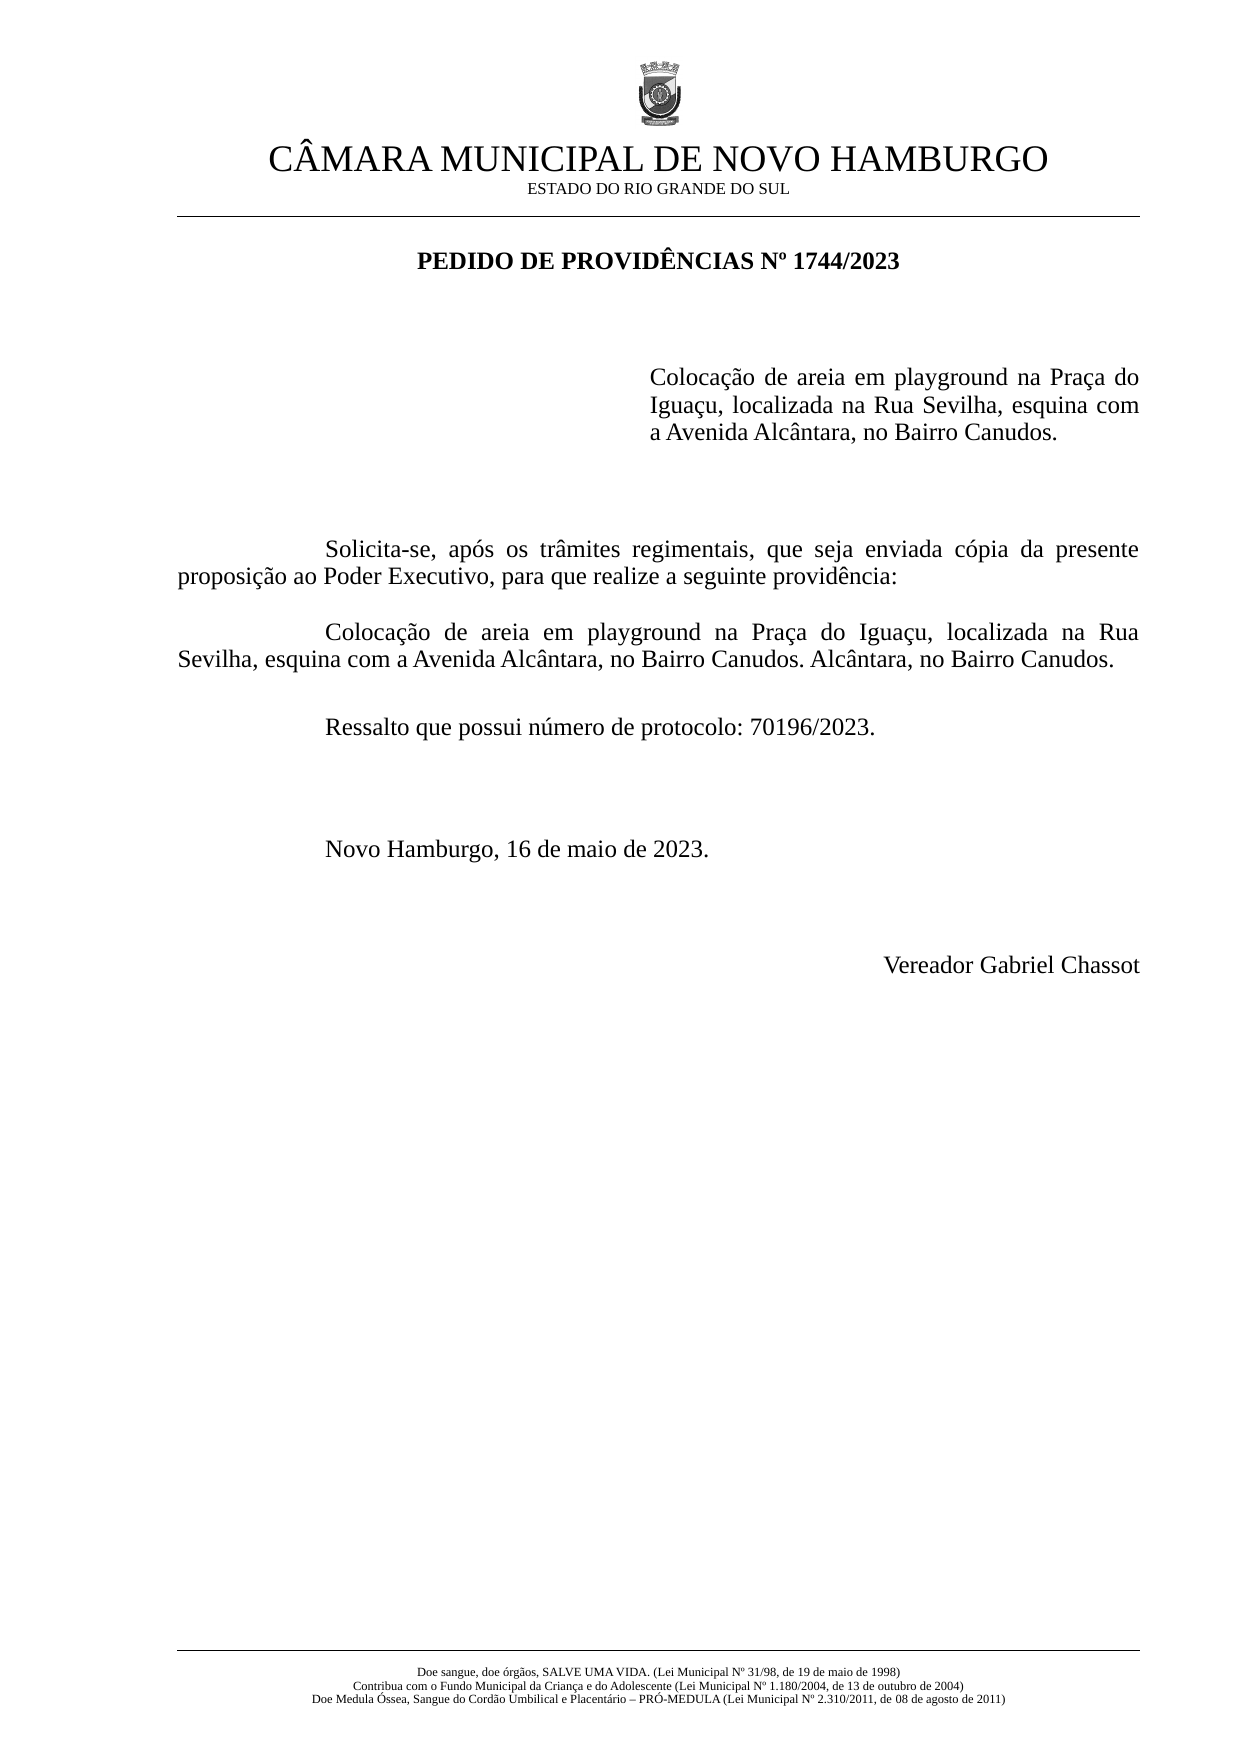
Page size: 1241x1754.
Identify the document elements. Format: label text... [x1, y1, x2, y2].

text Solicita-se, após os trâmites regimentais, que seja enviada cópia da presente proposição ao Poder Executivo, para que realize a seguinte providência: [177, 535, 1140, 590]
text PEDIDO DE PROVIDÊNCIAS Nº 1744/2023 [177, 247, 1140, 274]
text Ressalto que possui número de protocolo: 70196/2023. [177, 713, 1140, 740]
list Colocação de areia em playground na Praça do Iguaçu, localizada na Rua Sevilha, esquina com a Avenida Alcântara, no Bairro Canudos. [614, 363, 1140, 446]
text Vereador Gabriel Chassot [649, 952, 1140, 979]
text Novo Hamburgo, 16 de maio de 2023. [177, 835, 1140, 863]
text Colocação de areia em playground na Praça do Iguaçu, localizada na Rua Sevilha, esquina com a Avenida Alcântara, no Bairro Canudos. Alcântara, no Bairro Canudos. [177, 618, 1140, 673]
